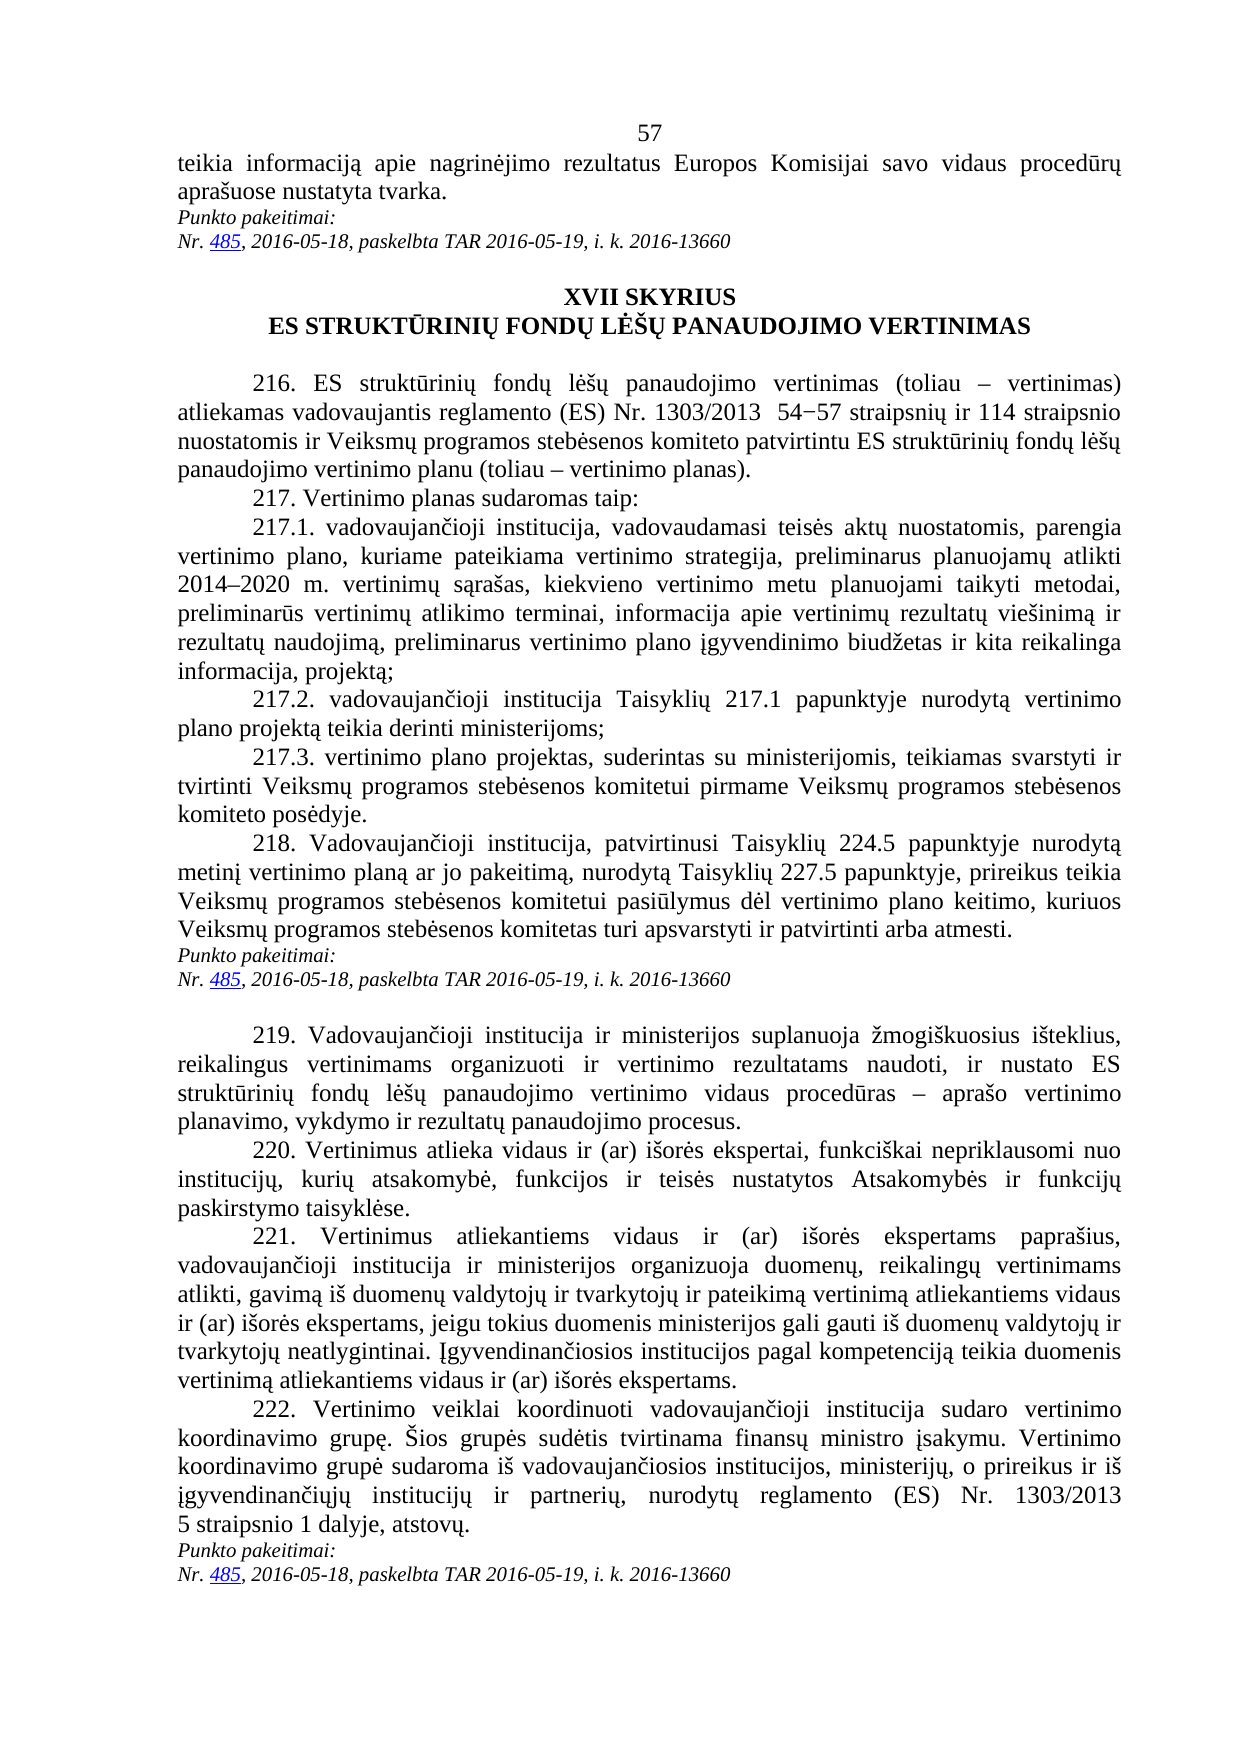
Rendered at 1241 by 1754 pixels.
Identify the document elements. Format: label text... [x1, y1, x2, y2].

text teikia informaciją apie nagrinėjimo rezultatus Europos Komisijai savo vidaus procedūrų aprašuose nustatyta tvarka. [177, 148, 1122, 205]
text 217.3. vertinimo plano projektas, suderintas su ministerijomis, teikiamas svarstyti ir tvirtinti Veiksmų programos stebėsenos komitetui pirmame Veiksmų programos stebėsenos komiteto posėdyje. [177, 742, 1122, 828]
text Nr. 485, 2016-05-18, paskelbta TAR 2016-05-19, i. k. 2016-13660 [177, 1562, 1122, 1586]
text ES STRUKTŪRINIŲ FONDŲ LĖŠŲ PANAUDOJIMO VERTINIMAS [177, 311, 1122, 339]
text Nr. 485, 2016-05-18, paskelbta TAR 2016-05-19, i. k. 2016-13660 [177, 967, 1122, 991]
text 222. Vertinimo veiklai koordinuoti vadovaujančioji institucija sudaro vertinimo koordinavimo grupę. Šios grupės sudėtis tvirtinama finansų ministro įsakymu. Vertinimo koordinavimo grupė sudaroma iš vadovaujančiosios institucijos, ministerijų, o prireikus ir iš įgyvendinančiųjų institucijų ir partnerių, nurodytų reglamento (ES) Nr. 1303/2013 5 straipsnio 1 dalyje, atstovų. [177, 1394, 1122, 1538]
text 216. ES struktūrinių fondų lėšų panaudojimo vertinimas (toliau – vertinimas) atliekamas vadovaujantis reglamento (ES) Nr. 1303/2013 54−57 straipsnių ir 114 straipsnio nuostatomis ir Veiksmų programos stebėsenos komiteto patvirtintu ES struktūrinių fondų lėšų panaudojimo vertinimo planu (toliau – vertinimo planas). [177, 368, 1122, 483]
text Punkto pakeitimai: [177, 205, 1122, 229]
text Punkto pakeitimai: [177, 1538, 1122, 1562]
text Punkto pakeitimai: [177, 943, 1122, 967]
text 217. Vertinimo planas sudaromas taip: [177, 483, 1122, 512]
text 220. Vertinimus atlieka vidaus ir (ar) išorės ekspertai, funkciškai nepriklausomi nuo institucijų, kurių atsakomybė, funkcijos ir teisės nustatytos Atsakomybės ir funkcijų paskirstymo taisyklėse. [177, 1135, 1122, 1221]
text 221. Vertinimus atliekantiems vidaus ir (ar) išorės ekspertams paprašius, vadovaujančioji institucija ir ministerijos organizuoja duomenų, reikalingų vertinimams atlikti, gavimą iš duomenų valdytojų ir tvarkytojų ir pateikimą vertinimą atliekantiems vidaus ir (ar) išorės ekspertams, jeigu tokius duomenis ministerijos gali gauti iš duomenų valdytojų ir tvarkytojų neatlygintinai. Įgyvendinančiosios institucijos pagal kompetenciją teikia duomenis vertinimą atliekantiems vidaus ir (ar) išorės ekspertams. [177, 1221, 1122, 1394]
text 217.1. vadovaujančioji institucija, vadovaudamasi teisės aktų nuostatomis, parengia vertinimo plano, kuriame pateikiama vertinimo strategija, preliminarus planuojamų atlikti 2014–2020 m. vertinimų sąrašas, kiekvieno vertinimo metu planuojami taikyti metodai, preliminarūs vertinimų atlikimo terminai, informacija apie vertinimų rezultatų viešinimą ir rezultatų naudojimą, preliminarus vertinimo plano įgyvendinimo biudžetas ir kita reikalinga informacija, projektą; [177, 512, 1122, 684]
text 218. Vadovaujančioji institucija, patvirtinusi Taisyklių 224.5 papunktyje nurodytą metinį vertinimo planą ar jo pakeitimą, nurodytą Taisyklių 227.5 papunktyje, prireikus teikia Veiksmų programos stebėsenos komitetui pasiūlymus dėl vertinimo plano keitimo, kuriuos Veiksmų programos stebėsenos komitetas turi apsvarstyti ir patvirtinti arba atmesti. [177, 828, 1122, 943]
text Nr. 485, 2016-05-18, paskelbta TAR 2016-05-19, i. k. 2016-13660 [177, 229, 1122, 253]
text 219. Vadovaujančioji institucija ir ministerijos suplanuoja žmogiškuosius išteklius, reikalingus vertinimams organizuoti ir vertinimo rezultatams naudoti, ir nustato ES struktūrinių fondų lėšų panaudojimo vertinimo vidaus procedūras – aprašo vertinimo planavimo, vykdymo ir rezultatų panaudojimo procesus. [177, 1020, 1122, 1135]
text 217.2. vadovaujančioji institucija Taisyklių 217.1 papunktyje nurodytą vertinimo plano projektą teikia derinti ministerijoms; [177, 684, 1122, 742]
text XVII SKYRIUS [177, 282, 1122, 311]
